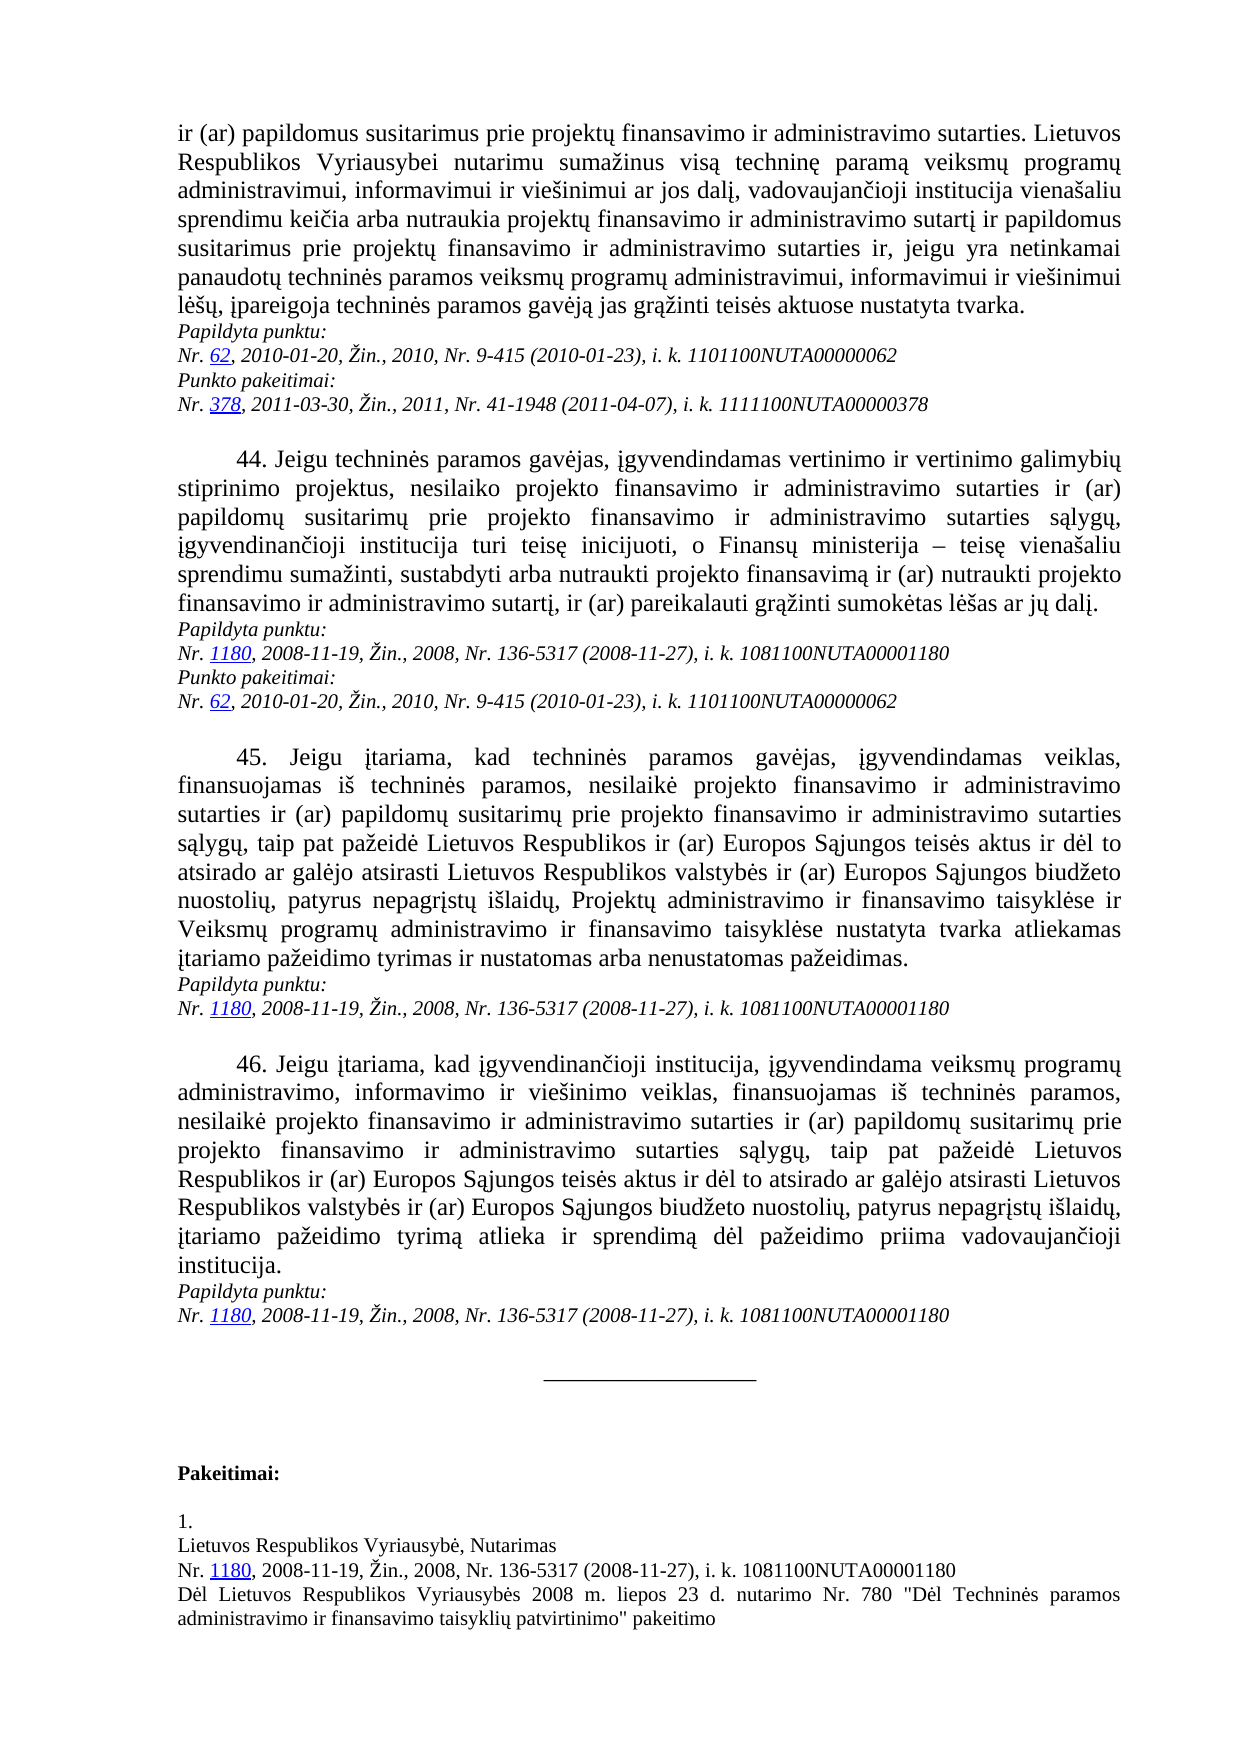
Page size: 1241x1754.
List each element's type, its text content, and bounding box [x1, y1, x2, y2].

text Punkto pakeitimai: [177, 367, 1122, 392]
text Nr. 62, 2010-01-20, Žin., 2010, Nr. 9-415 (2010-01-23), i. k. 1101100NUTA00000062 [177, 689, 1122, 713]
text Nr. 1180, 2008-11-19, Žin., 2008, Nr. 136-5317 (2008-11-27), i. k. 1081100NUTA00001180 [177, 996, 1122, 1020]
text Nr. 378, 2011-03-30, Žin., 2011, Nr. 41-1948 (2011-04-07), i. k. 1111100NUTA00000378 [177, 392, 1122, 416]
text ir (ar) papildomus susitarimus prie projektų finansavimo ir administravimo sutarties. Lietuvos Respublikos Vyriausybei nutarimu sumažinus visą techninę paramą veiksmų programų administravimui, informavimui ir viešinimui ar jos dalį, vadovaujančioji institucija vienašaliu sprendimu keičia arba nutraukia projektų finansavimo ir administravimo sutartį ir papildomus susitarimus prie projektų finansavimo ir administravimo sutarties ir, jeigu yra netinkamai panaudotų techninės paramos veiksmų programų administravimui, informavimui ir viešinimui lėšų, įpareigoja techninės paramos gavėją jas grąžinti teisės aktuose nustatyta tvarka. [177, 118, 1122, 319]
text Nr. 1180, 2008-11-19, Žin., 2008, Nr. 136-5317 (2008-11-27), i. k. 1081100NUTA00001180 [177, 641, 1122, 665]
text 1. [177, 1509, 1122, 1533]
text Nr. 62, 2010-01-20, Žin., 2010, Nr. 9-415 (2010-01-23), i. k. 1101100NUTA00000062 [177, 343, 1122, 367]
text _________________ [177, 1356, 1122, 1384]
text Pakeitimai: [177, 1461, 1122, 1485]
text Papildyta punktu: [177, 1279, 1122, 1303]
text Papildyta punktu: [177, 972, 1122, 996]
text Lietuvos Respublikos Vyriausybė, Nutarimas [177, 1533, 1122, 1557]
text Nr. 1180, 2008-11-19, Žin., 2008, Nr. 136-5317 (2008-11-27), i. k. 1081100NUTA00001180 [177, 1557, 1122, 1582]
text 44. Jeigu techninės paramos gavėjas, įgyvendindamas vertinimo ir vertinimo galimybių stiprinimo projektus, nesilaiko projekto finansavimo ir administravimo sutarties ir (ar) papildomų susitarimų prie projekto finansavimo ir administravimo sutarties sąlygų, įgyvendinančioji institucija turi teisę inicijuoti, o Finansų ministerija – teisę vienašaliu sprendimu sumažinti, sustabdyti arba nutraukti projekto finansavimą ir (ar) nutraukti projekto finansavimo ir administravimo sutartį, ir (ar) pareikalauti grąžinti sumokėtas lėšas ar jų dalį. [177, 444, 1122, 617]
text Nr. 1180, 2008-11-19, Žin., 2008, Nr. 136-5317 (2008-11-27), i. k. 1081100NUTA00001180 [177, 1303, 1122, 1327]
text Papildyta punktu: [177, 617, 1122, 641]
text 45. Jeigu įtariama, kad techninės paramos gavėjas, įgyvendindamas veiklas, finansuojamas iš techninės paramos, nesilaikė projekto finansavimo ir administravimo sutarties ir (ar) papildomų susitarimų prie projekto finansavimo ir administravimo sutarties sąlygų, taip pat pažeidė Lietuvos Respublikos ir (ar) Europos Sąjungos teisės aktus ir dėl to atsirado ar galėjo atsirasti Lietuvos Respublikos valstybės ir (ar) Europos Sąjungos biudžeto nuostolių, patyrus nepagrįstų išlaidų, Projektų administravimo ir finansavimo taisyklėse ir Veiksmų programų administravimo ir finansavimo taisyklėse nustatyta tvarka atliekamas įtariamo pažeidimo tyrimas ir nustatomas arba nenustatomas pažeidimas. [177, 742, 1122, 972]
text Dėl Lietuvos Respublikos Vyriausybės 2008 m. liepos 23 d. nutarimo Nr. 780 "Dėl Techninės paramos administravimo ir finansavimo taisyklių patvirtinimo" pakeitimo [177, 1582, 1122, 1630]
text Punkto pakeitimai: [177, 665, 1122, 689]
text 46. Jeigu įtariama, kad įgyvendinančioji institucija, įgyvendindama veiksmų programų administravimo, informavimo ir viešinimo veiklas, finansuojamas iš techninės paramos, nesilaikė projekto finansavimo ir administravimo sutarties ir (ar) papildomų susitarimų prie projekto finansavimo ir administravimo sutarties sąlygų, taip pat pažeidė Lietuvos Respublikos ir (ar) Europos Sąjungos teisės aktus ir dėl to atsirado ar galėjo atsirasti Lietuvos Respublikos valstybės ir (ar) Europos Sąjungos biudžeto nuostolių, patyrus nepagrįstų išlaidų, įtariamo pažeidimo tyrimą atlieka ir sprendimą dėl pažeidimo priima vadovaujančioji institucija. [177, 1049, 1122, 1279]
text Papildyta punktu: [177, 319, 1122, 343]
